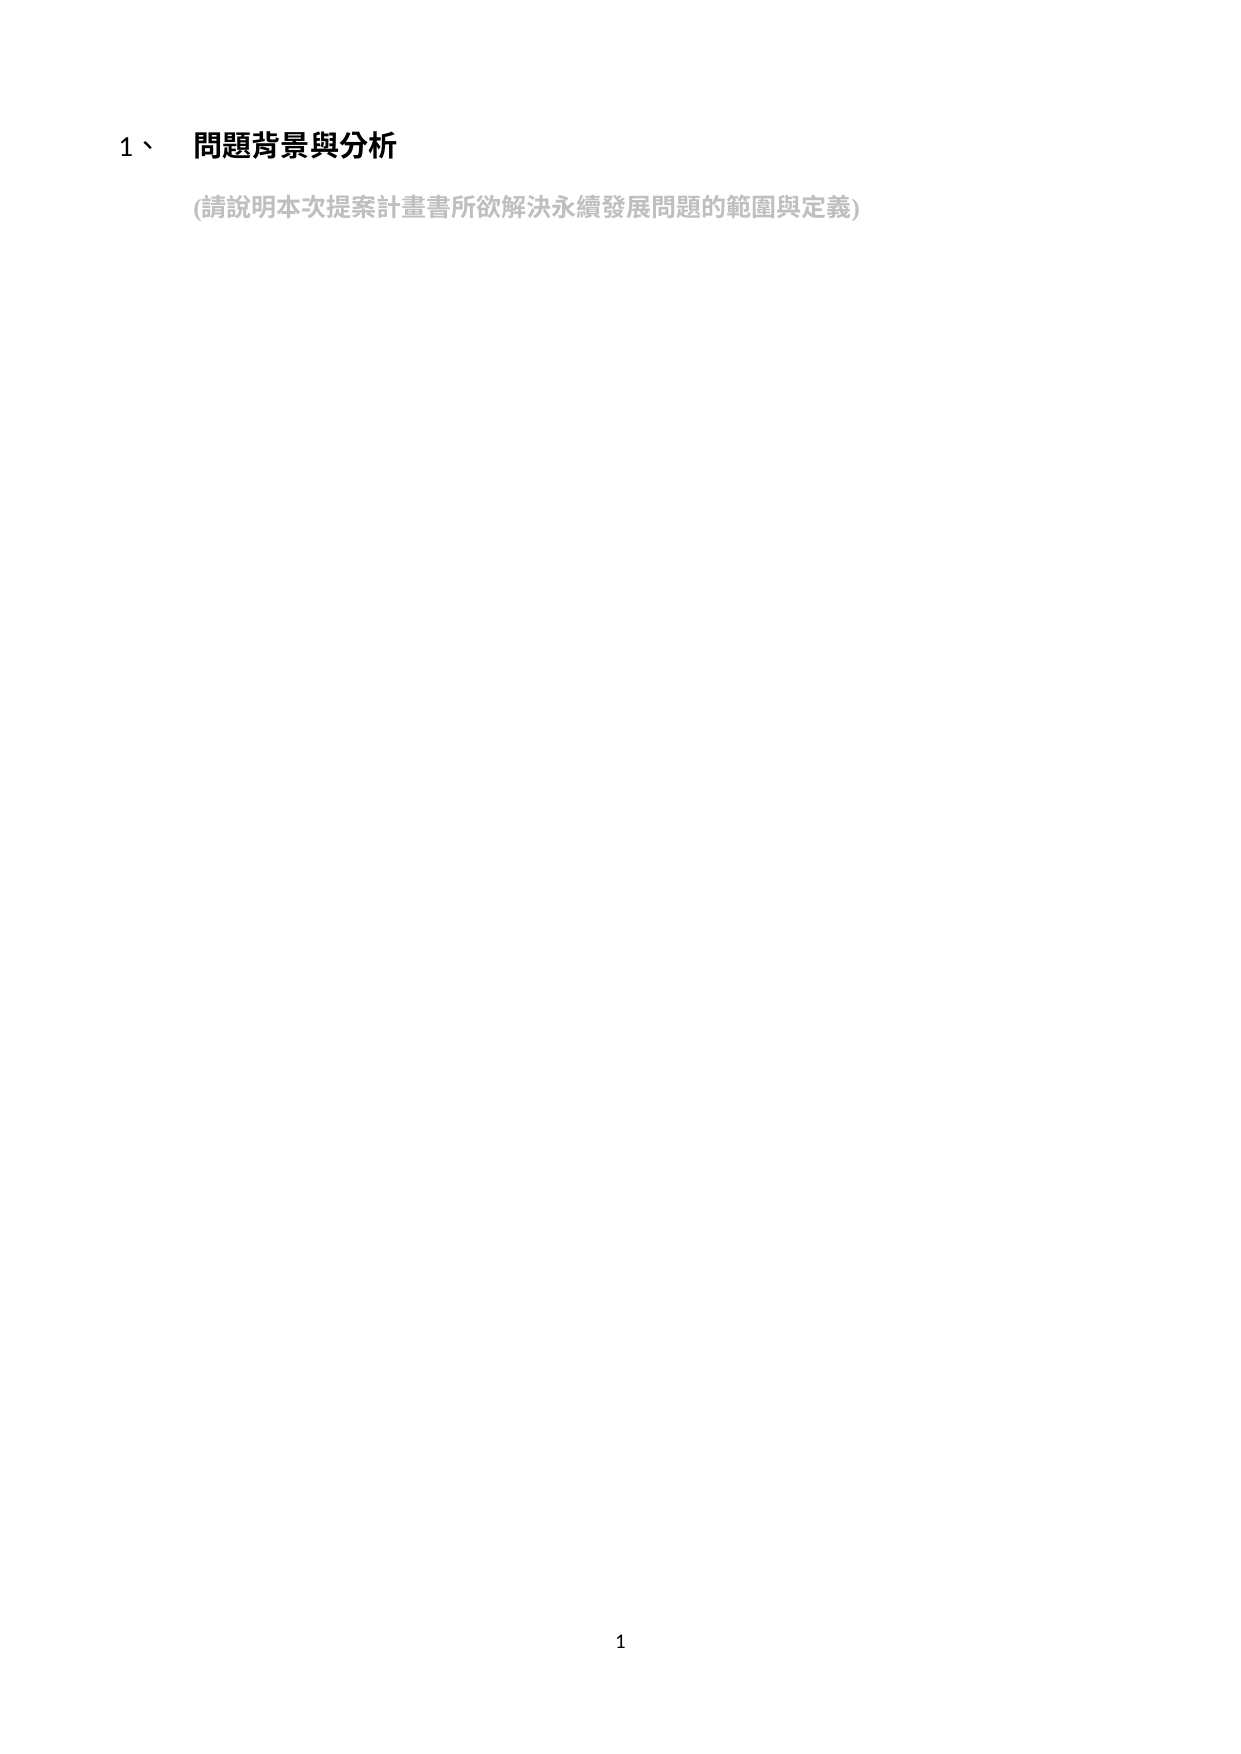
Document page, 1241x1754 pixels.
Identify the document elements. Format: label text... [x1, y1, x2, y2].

text (請說明本次提案計畫書所欲解決永續發展問題的範圍與定義) [193, 164, 1122, 227]
list 問題背景與分析 [118, 102, 1122, 164]
